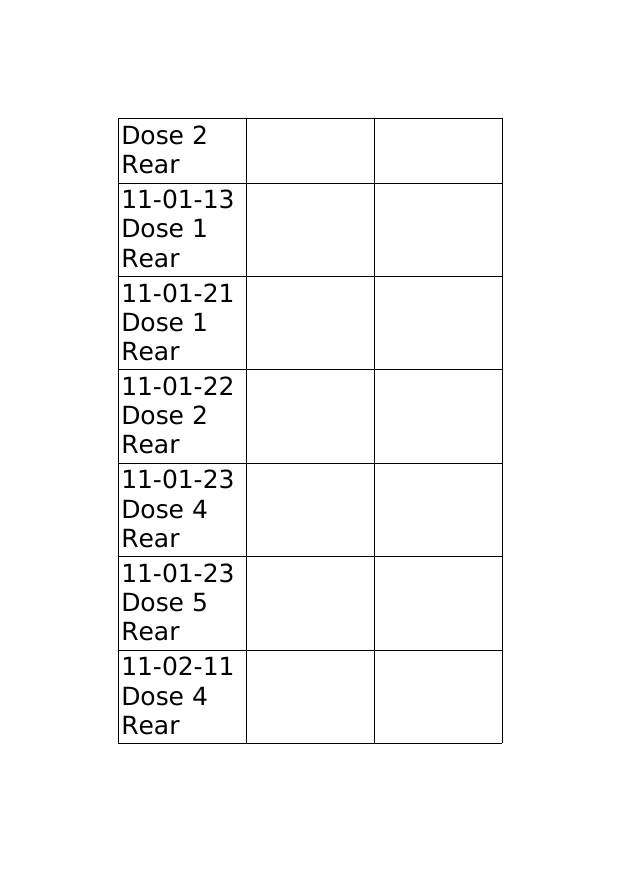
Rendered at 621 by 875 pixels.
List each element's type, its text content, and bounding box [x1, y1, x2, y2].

table_cell Dose 2 Rear [119, 119, 246, 182]
table_cell [375, 651, 502, 743]
table_cell [375, 464, 502, 556]
table_cell [247, 370, 374, 463]
table_cell [247, 119, 374, 182]
table_cell [247, 557, 374, 649]
table_cell 11-01-21 Dose 1 Rear [119, 277, 246, 369]
table_cell [375, 184, 502, 276]
table_cell [247, 184, 374, 276]
table_cell 11-01-23 Dose 5 Rear [119, 557, 246, 649]
table_cell 11-01-13 Dose 1 Rear [119, 184, 246, 276]
table_cell [375, 370, 502, 463]
table_cell [247, 464, 374, 556]
table_cell [375, 119, 502, 182]
table_cell 11-02-11 Dose 4 Rear [119, 651, 246, 743]
table_cell 11-01-23 Dose 4 Rear [119, 464, 246, 556]
table_cell 11-01-22 Dose 2 Rear [119, 370, 246, 463]
table_cell [375, 557, 502, 649]
table_cell [247, 277, 374, 369]
table_cell [375, 277, 502, 369]
table_cell [247, 651, 374, 743]
